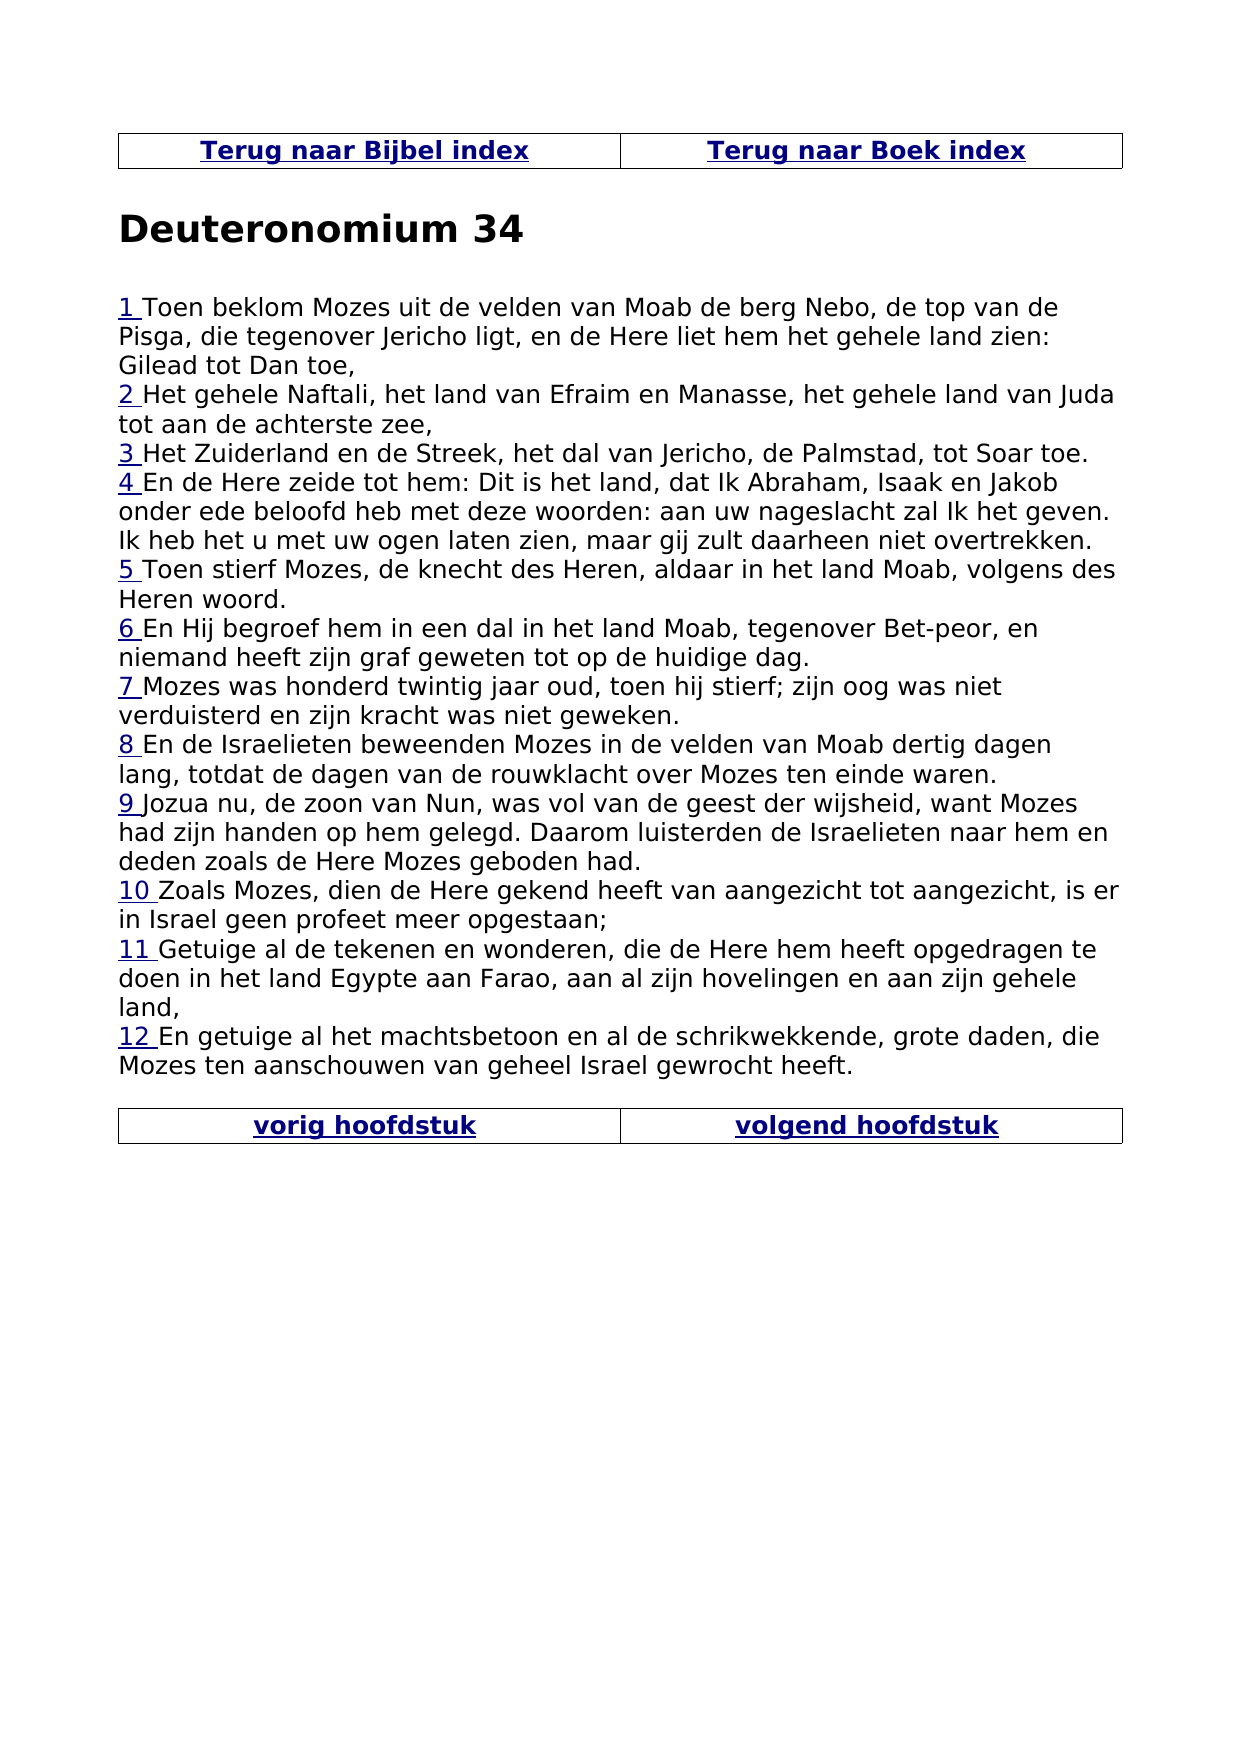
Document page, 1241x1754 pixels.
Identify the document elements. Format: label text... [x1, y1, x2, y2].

table_header Terug naar Bijbel index [119, 134, 620, 168]
table_header volgend hoofdstuk [621, 1109, 1122, 1143]
text 1 Toen beklom Mozes uit de velden van Moab de berg Nebo, de top van de Pisga, die tegenover Jericho ligt, en de Here liet hem het gehele land zien: Gilead tot Dan toe, 2 Het gehele Naftali, het land van Efraim en Manasse, het gehele land van Juda tot aan de achterste zee, 3 Het Zuiderland en de Streek, het dal van Jericho, de Palmstad, tot Soar toe. 4 En de Here zeide tot hem: Dit is het land, dat Ik Abraham, Isaak en Jakob onder ede beloofd heb met deze woorden: aan uw nageslacht zal Ik het geven. Ik heb het u met uw ogen laten zien, maar gij zult daarheen niet overtrekken. 5 Toen stierf Mozes, de knecht des Heren, aldaar in het land Moab, volgens des Heren woord. 6 En Hij begroef hem in een dal in het land Moab, tegenover Bet-peor, en niemand heeft zijn graf geweten tot op de huidige dag. 7 Mozes was honderd twintig jaar oud, toen hij stierf; zijn oog was niet verduisterd en zijn kracht was niet geweken. 8 En de Israelieten beweenden Mozes in de velden van Moab dertig dagen lang, totdat de dagen van de rouwklacht over Mozes ten einde waren. 9 Jozua nu, de zoon van Nun, was vol van de geest der wijsheid, want Mozes had zijn handen op hem gelegd. Daarom luisterden de Israelieten naar hem en deden zoals de Here Mozes geboden had. 10 Zoals Mozes, dien de Here gekend heeft van aangezicht tot aangezicht, is er in Israel geen profeet meer opgestaan; 11 Getuige al de tekenen en wonderen, die de Here hem heeft opgedragen te doen in het land Egypte aan Farao, aan al zijn hovelingen en aan zijn gehele land, 12 En getuige al het machtsbetoon en al de schrikwekkende, grote daden, die Mozes ten aanschouwen van geheel Israel gewrocht heeft. [118, 264, 1122, 1081]
subtitle Deuteronomium 34 [118, 208, 1122, 252]
table_header vorig hoofdstuk [119, 1109, 620, 1143]
table_header Terug naar Boek index [621, 134, 1122, 168]
